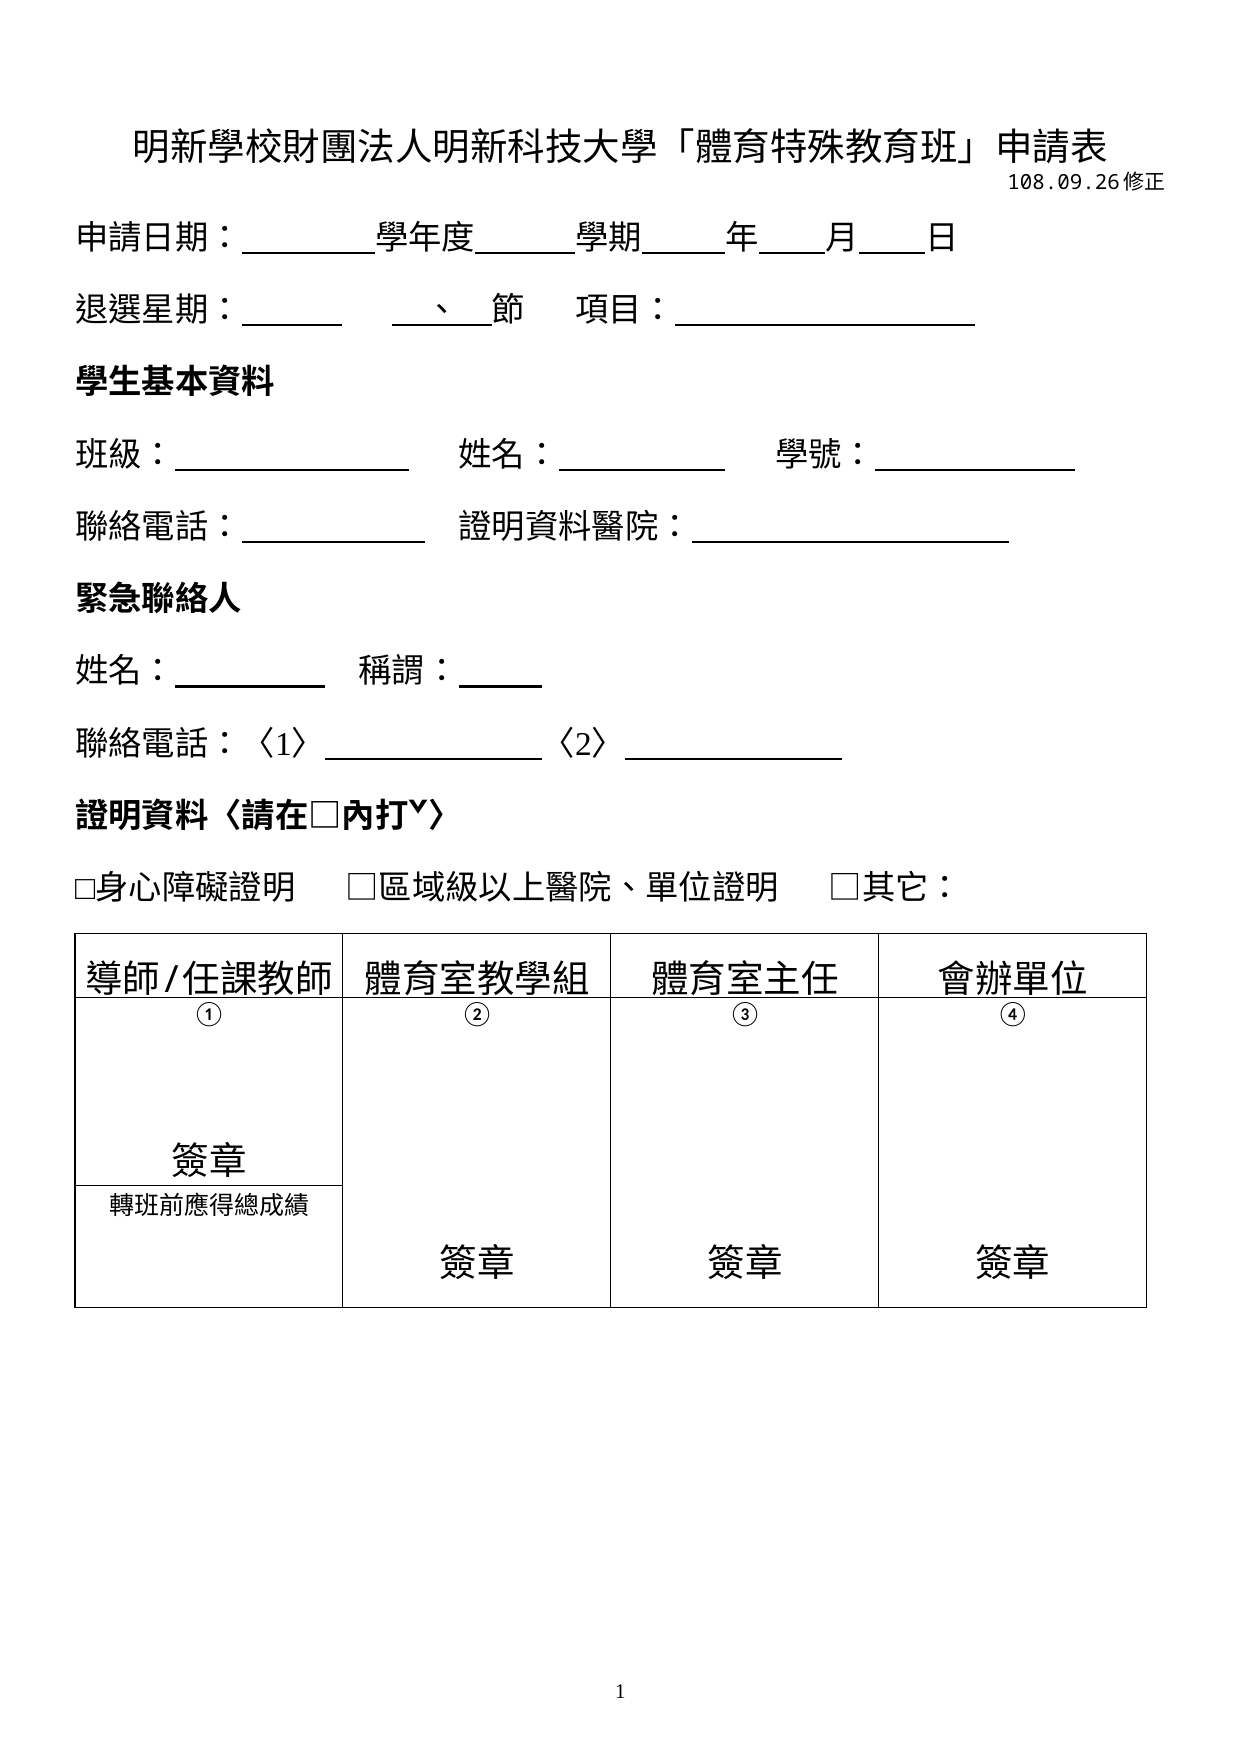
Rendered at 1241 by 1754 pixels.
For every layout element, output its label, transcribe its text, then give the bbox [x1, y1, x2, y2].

table_cell ② 簽章 [343, 998, 610, 1307]
text 聯絡電話：〈1〉 〈2〉 [75, 716, 1165, 765]
text 明新學校財團法人明新科技大學「體育特殊教育班」申請表 [75, 102, 1165, 165]
text 申請日期： 學年度 學期 年 月 日 [75, 210, 1165, 259]
table_cell ④ 簽章 [879, 998, 1146, 1307]
text 學生基本資料 [75, 355, 1165, 403]
table_header 體育室教學組 [343, 934, 610, 997]
text 班級： 姓名： 學號： [75, 427, 1165, 476]
text □身心障礙證明 □區域級以上醫院、單位證明 □其它： [75, 861, 1165, 909]
text 聯絡電話： 證明資料醫院： [75, 499, 1165, 548]
text 108.09.26修正 [75, 165, 1165, 195]
table_header 體育室主任 [611, 934, 878, 997]
text 緊急聯絡人 [75, 572, 1165, 620]
text 退選星期： 、 節 項目： [75, 283, 1165, 331]
table_cell 轉班前應得總成績 [76, 1186, 342, 1307]
table_cell ① 簽章 [76, 998, 342, 1185]
table_header 會辦單位 [879, 934, 1146, 997]
table_cell ③ 簽章 [611, 998, 878, 1307]
text 姓名： 稱謂： [75, 644, 1165, 692]
text 證明資料〈請在□內打ˇ〉 [75, 789, 1165, 837]
table_header 導師/任課教師 [76, 934, 342, 997]
